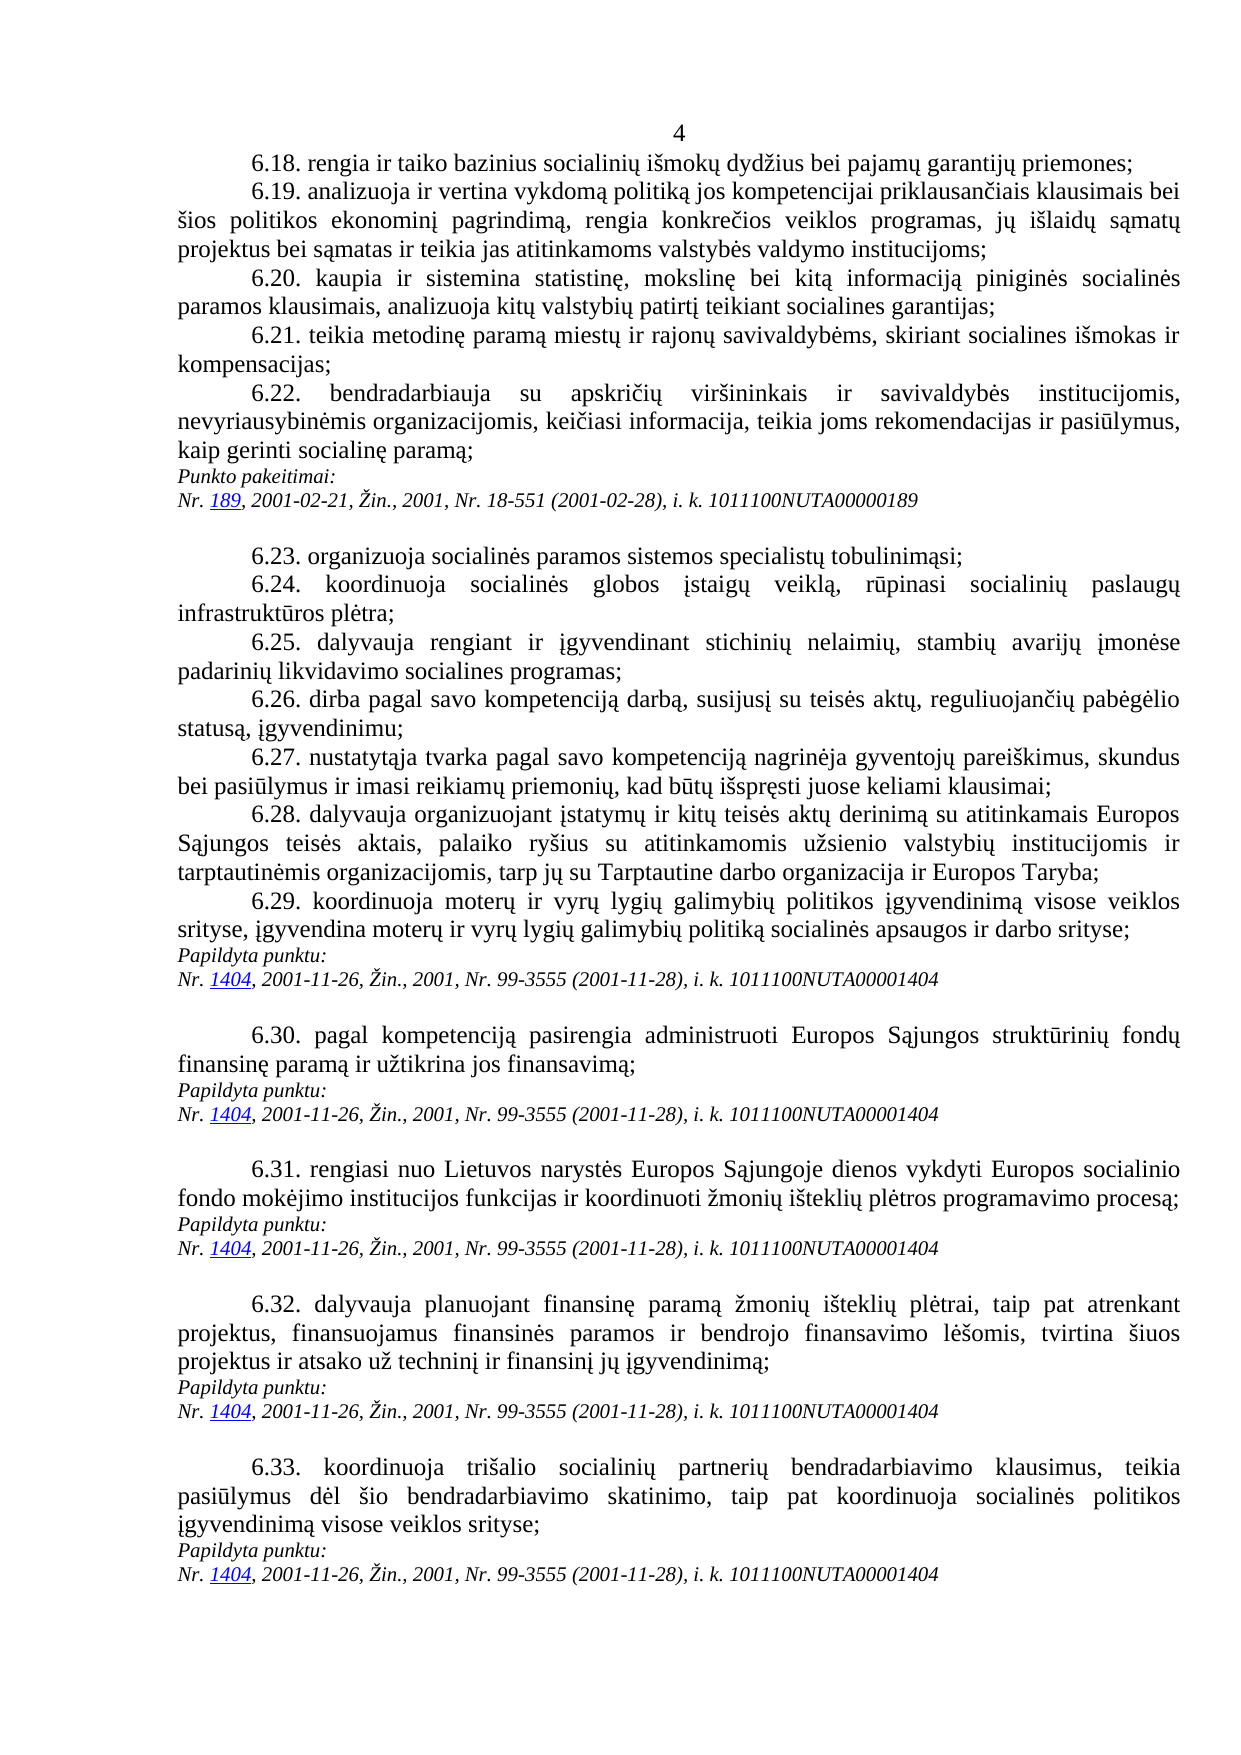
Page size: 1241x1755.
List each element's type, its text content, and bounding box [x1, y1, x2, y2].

text 6.30. pagal kompetenciją pasirengia administruoti Europos Sąjungos struktūrinių fondų finansinę paramą ir užtikrina jos finansavimą; [177, 1020, 1181, 1078]
text 6.28. dalyvauja organizuojant įstatymų ir kitų teisės aktų derinimą su atitinkamais Europos Sąjungos teisės aktais, palaiko ryšius su atitinkamomis užsienio valstybių institucijomis ir tarptautinėmis organizacijomis, tarp jų su Tarptautine darbo organizacija ir Europos Taryba; [177, 799, 1181, 886]
text Punkto pakeitimai: [177, 464, 1181, 488]
text 6.18. rengia ir taiko bazinius socialinių išmokų dydžius bei pajamų garantijų priemones; [177, 148, 1181, 176]
text 6.21. teikia metodinę paramą miestų ir rajonų savivaldybėms, skiriant socialines išmokas ir kompensacijas; [177, 320, 1181, 378]
text Nr. 1404, 2001-11-26, Žin., 2001, Nr. 99-3555 (2001-11-28), i. k. 1011100NUTA00001404 [177, 1562, 1181, 1586]
text Papildyta punktu: [177, 943, 1181, 967]
text 6.26. dirba pagal savo kompetenciją darbą, susijusį su teisės aktų, reguliuojančių pabėgėlio statusą, įgyvendinimu; [177, 684, 1181, 742]
text Papildyta punktu: [177, 1375, 1181, 1399]
text 6.19. analizuoja ir vertina vykdomą politiką jos kompetencijai priklausančiais klausimais bei šios politikos ekonominį pagrindimą, rengia konkrečios veiklos programas, jų išlaidų sąmatų projektus bei sąmatas ir teikia jas atitinkamoms valstybės valdymo institucijoms; [177, 176, 1181, 263]
text 6.33. koordinuoja trišalio socialinių partnerių bendradarbiavimo klausimus, teikia pasiūlymus dėl šio bendradarbiavimo skatinimo, taip pat koordinuoja socialinės politikos įgyvendinimą visose veiklos srityse; [177, 1452, 1181, 1538]
text 6.25. dalyvauja rengiant ir įgyvendinant stichinių nelaimių, stambių avarijų įmonėse padarinių likvidavimo socialines programas; [177, 627, 1181, 684]
text 6.23. organizuoja socialinės paramos sistemos specialistų tobulinimąsi; [177, 541, 1181, 569]
text 6.20. kaupia ir sistemina statistinę, mokslinę bei kitą informaciją piniginės socialinės paramos klausimais, analizuoja kitų valstybių patirtį teikiant socialines garantijas; [177, 263, 1181, 320]
text Papildyta punktu: [177, 1538, 1181, 1562]
text Papildyta punktu: [177, 1212, 1181, 1236]
text 6.22. bendradarbiauja su apskričių viršininkais ir savivaldybės institucijomis, nevyriausybinėmis organizacijomis, keičiasi informacija, teikia joms rekomendacijas ir pasiūlymus, kaip gerinti socialinę paramą; [177, 378, 1181, 464]
text Papildyta punktu: [177, 1078, 1181, 1102]
text Nr. 189, 2001-02-21, Žin., 2001, Nr. 18-551 (2001-02-28), i. k. 1011100NUTA00000189 [177, 488, 1181, 512]
text Nr. 1404, 2001-11-26, Žin., 2001, Nr. 99-3555 (2001-11-28), i. k. 1011100NUTA00001404 [177, 1236, 1181, 1260]
text 6.24. koordinuoja socialinės globos įstaigų veiklą, rūpinasi socialinių paslaugų infrastruktūros plėtra; [177, 569, 1181, 627]
text Nr. 1404, 2001-11-26, Žin., 2001, Nr. 99-3555 (2001-11-28), i. k. 1011100NUTA00001404 [177, 1102, 1181, 1126]
text 6.32. dalyvauja planuojant finansinę paramą žmonių išteklių plėtrai, taip pat atrenkant projektus, finansuojamus finansinės paramos ir bendrojo finansavimo lėšomis, tvirtina šiuos projektus ir atsako už techninį ir finansinį jų įgyvendinimą; [177, 1289, 1181, 1375]
text Nr. 1404, 2001-11-26, Žin., 2001, Nr. 99-3555 (2001-11-28), i. k. 1011100NUTA00001404 [177, 967, 1181, 991]
text 6.31. rengiasi nuo Lietuvos narystės Europos Sąjungoje dienos vykdyti Europos socialinio fondo mokėjimo institucijos funkcijas ir koordinuoti žmonių išteklių plėtros programavimo procesą; [177, 1154, 1181, 1212]
text Nr. 1404, 2001-11-26, Žin., 2001, Nr. 99-3555 (2001-11-28), i. k. 1011100NUTA00001404 [177, 1399, 1181, 1423]
text 6.27. nustatytąja tvarka pagal savo kompetenciją nagrinėja gyventojų pareiškimus, skundus bei pasiūlymus ir imasi reikiamų priemonių, kad būtų išspręsti juose keliami klausimai; [177, 742, 1181, 799]
text 6.29. koordinuoja moterų ir vyrų lygių galimybių politikos įgyvendinimą visose veiklos srityse, įgyvendina moterų ir vyrų lygių galimybių politiką socialinės apsaugos ir darbo srityse; [177, 886, 1181, 943]
